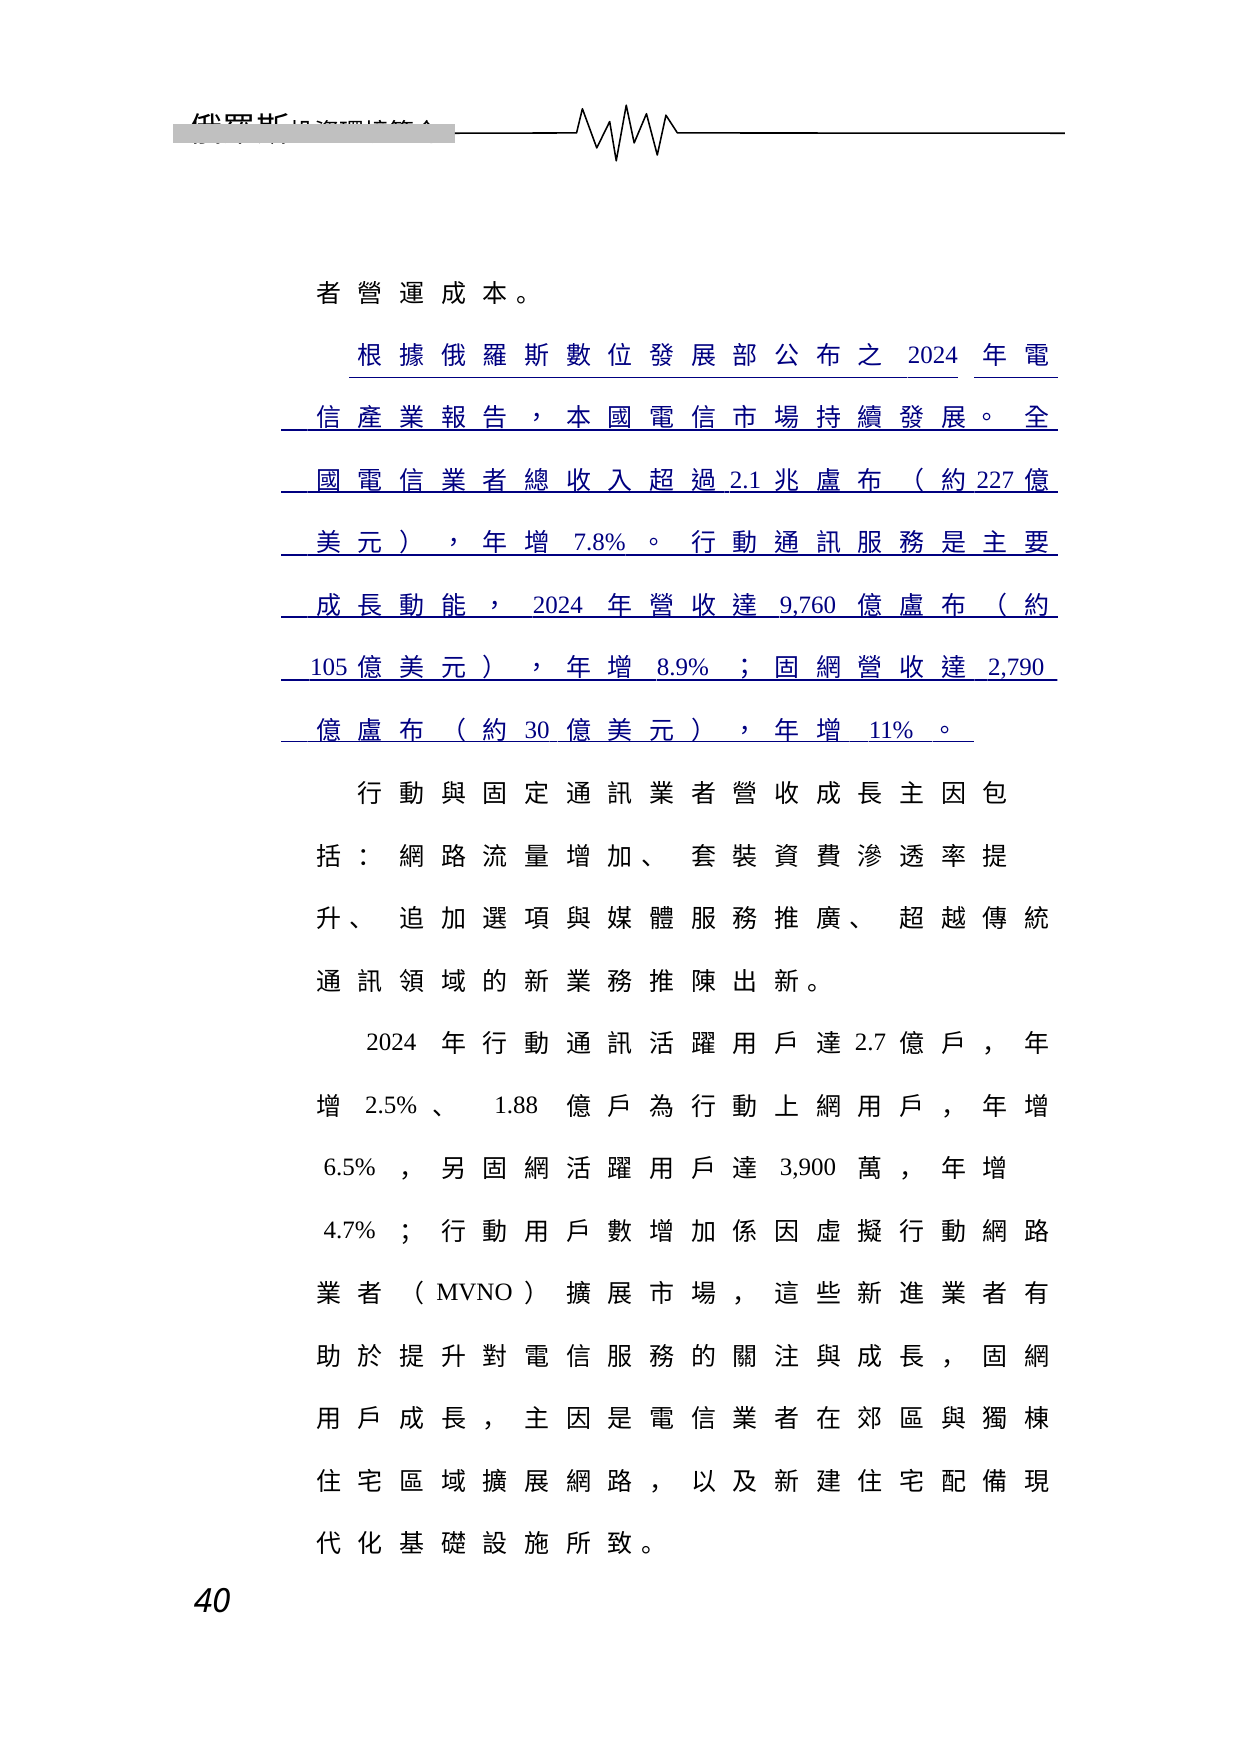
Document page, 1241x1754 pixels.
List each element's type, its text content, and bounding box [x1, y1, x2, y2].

text 行動與固定通訊業者營收成長主因包括：網路流量增加、套裝資費滲透率提升、追加選項與媒體服務推廣、超越傳統通訊領域的新業務推陳出新。 [281, 750, 1058, 1000]
text 105億美元），年增8.9%；固網營收達2,790 [281, 618, 1058, 679]
text 2024年行動通訊活躍用戶達2.7億戶，年增2.5%、1.88億戶為行動上網用戶，年增6.5%，另固網活躍用戶達3,900萬，年增4.7%；行動用戶數增加係因虛擬行動網路業者（MVNO）擴展市場，這些新進業者有助於提升對電信服務的關注與成長，固網用戶成長，主因是電信業者在郊區與獨棟住宅區域擴展網路，以及新建住宅配備現代化基礎設施所致。 [281, 1000, 1058, 1563]
text 億盧布（約30億美元），年增11%。 [281, 681, 1058, 750]
text 者營運成本。 [281, 250, 1058, 313]
text 成長動能，2024年營收達9,760億盧布（約 [281, 556, 1058, 616]
text 美元），年增7.8%。行動通訊服務是主要 [281, 493, 1058, 554]
text 根據俄羅斯數位發展部公布之2024年電信產業報告，本國電信市場持續發展。全 [281, 313, 1058, 429]
text 國電信業者總收入超過2.1兆盧布（約227億 [281, 431, 1058, 491]
